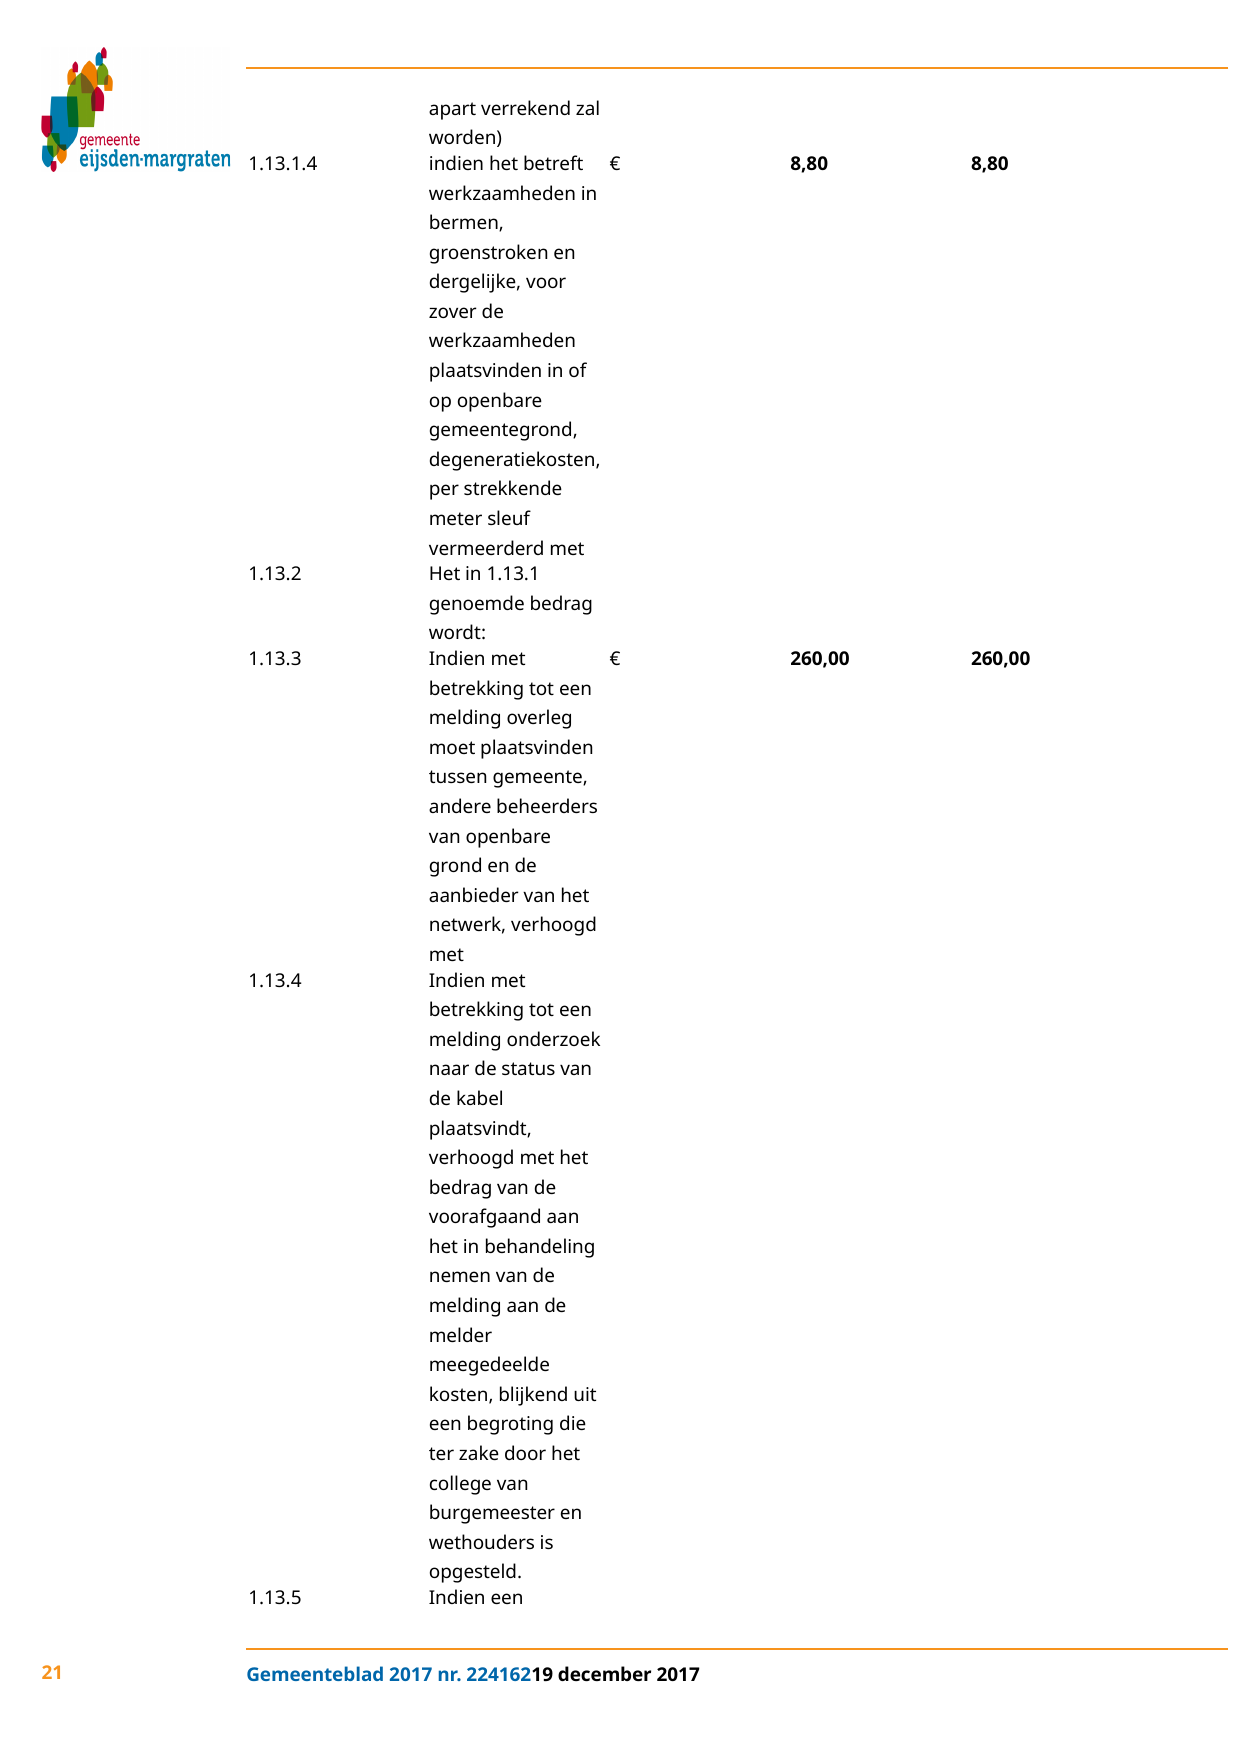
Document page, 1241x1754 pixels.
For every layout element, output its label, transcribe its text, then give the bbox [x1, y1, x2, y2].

table_cell apart verrekend zal worden) [429, 95, 609, 150]
table_cell Indien met betrekking tot een melding overleg moet plaatsvinden tussen gemeente, andere beheerders van openbare grond en de aanbieder van het netwerk, verhoogd met [429, 645, 609, 967]
table_cell [790, 967, 971, 1584]
table_cell [790, 560, 971, 645]
table_cell [609, 95, 790, 150]
table_cell [971, 1584, 1152, 1610]
table_cell [790, 1584, 971, 1610]
table_cell 1.13.1.4 [248, 150, 429, 560]
table_cell Het in 1.13.1 genoemde bedrag wordt: [429, 560, 609, 645]
table_cell 1.13.2 [248, 560, 429, 645]
table_cell [609, 560, 790, 645]
table_cell 1.13.5 [248, 1584, 429, 1610]
table_cell [609, 967, 790, 1584]
table_cell Indien een [429, 1584, 609, 1610]
table_cell 260,00 [790, 645, 971, 967]
table_cell indien het betreft werkzaamheden in bermen, groenstroken en dergelijke, voor zover de werkzaamheden plaatsvinden in of op openbare gemeentegrond, degeneratiekosten, per strekkende meter sleuf vermeerderd met [429, 150, 609, 560]
table_cell 1.13.3 [248, 645, 429, 967]
table_cell 8,80 [790, 150, 971, 560]
table_cell 260,00 [971, 645, 1152, 967]
table_cell € [609, 150, 790, 560]
picture [41, 47, 231, 172]
table_cell 8,80 [971, 150, 1152, 560]
table_cell [971, 967, 1152, 1584]
table_cell [248, 95, 429, 150]
table_cell [790, 95, 971, 150]
table_cell 1.13.4 [248, 967, 429, 1584]
table_cell [609, 1584, 790, 1610]
table_cell [971, 95, 1152, 150]
table_cell Indien met betrekking tot een melding onderzoek naar de status van de kabel plaatsvindt, verhoogd met het bedrag van de voorafgaand aan het in behandeling nemen van de melding aan de melder meegedeelde kosten, blijkend uit een begroting die ter zake door het college van burgemeester en wethouders is opgesteld. [429, 967, 609, 1584]
table_cell € [609, 645, 790, 967]
table_cell [971, 560, 1152, 645]
